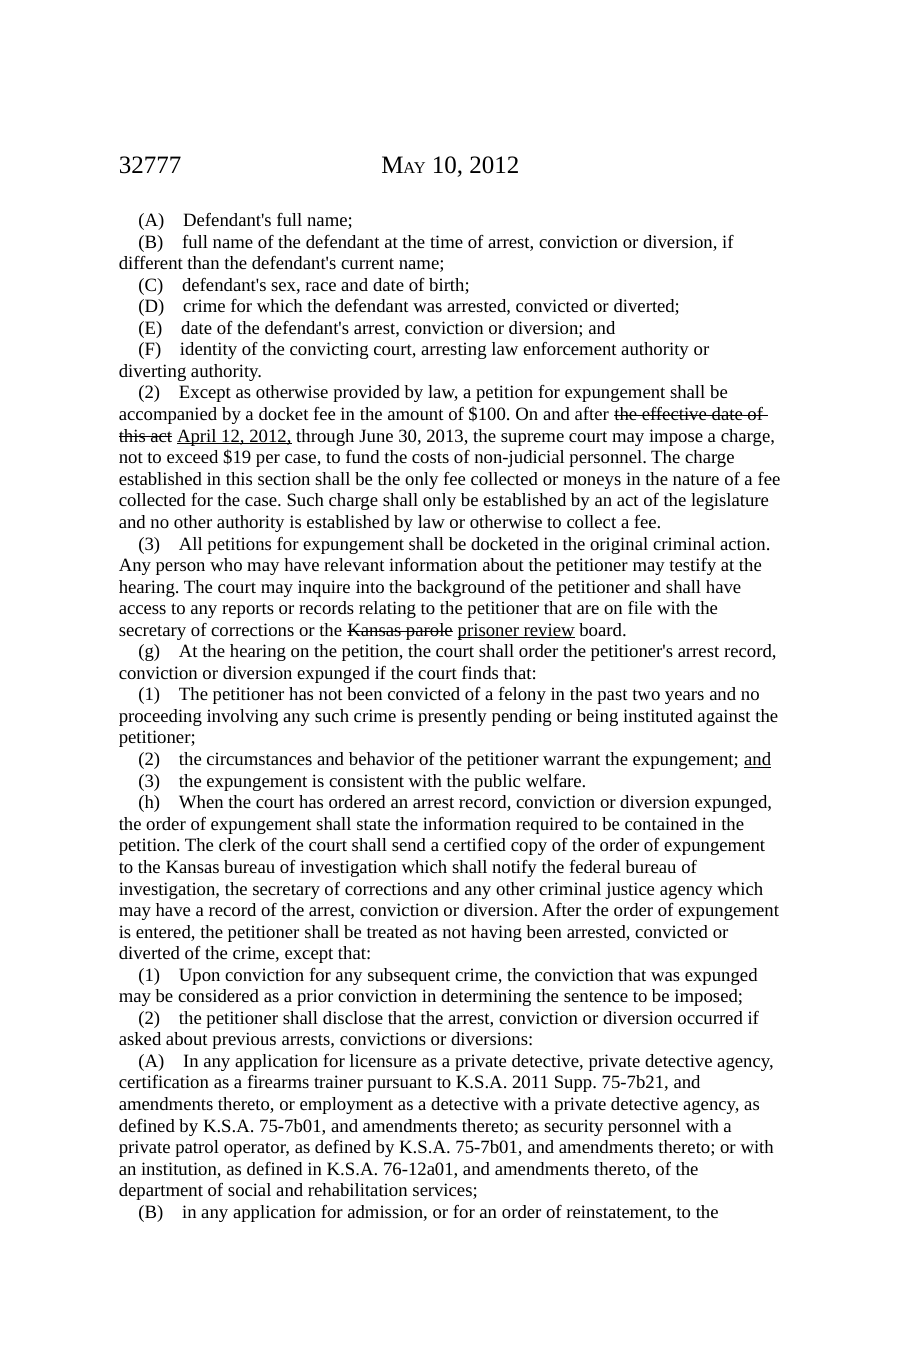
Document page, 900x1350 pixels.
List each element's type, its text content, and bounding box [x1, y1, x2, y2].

text (C) defendant's sex, race and date of birth; [118, 274, 781, 295]
text (D) crime for which the defendant was arrested, convicted or diverted; [118, 295, 781, 317]
text (2) the circumstances and behavior of the petitioner warrant the expungement; and [118, 748, 781, 769]
text (2) the petitioner shall disclose that the arrest, conviction or diversion occurred if asked about previous arrests, convictions or diversions: [118, 1007, 781, 1050]
text (h) When the court has ordered an arrest record, conviction or diversion expunged, the order of expungement shall state the information required to be contained in the petition. The clerk of the court shall send a certified copy of the order of expungement to the Kansas bureau of investigation which shall notify the federal bureau of investigation, the secretary of corrections and any other criminal justice agency which may have a record of the arrest, conviction or diversion. After the order of expungement is entered, the petitioner shall be treated as not having been arrested, convicted or diverted of the crime, except that: [118, 791, 781, 964]
text (2) Except as otherwise provided by law, a petition for expungement shall be accompanied by a docket fee in the amount of $100. On and after the effective date of this act April 12, 2012, through June 30, 2013, the supreme court may impose a charge, not to exceed $19 per case, to fund the costs of non-judicial personnel. The charge established in this section shall be the only fee collected or moneys in the nature of a fee collected for the case. Such charge shall only be established by an act of the legislature and no other authority is established by law or otherwise to collect a fee. [118, 381, 781, 532]
text (A) In any application for licensure as a private detective, private detective agency, certification as a firearms trainer pursuant to K.S.A. 2011 Supp. 75-7b21, and amendments thereto, or employment as a detective with a private detective agency, as defined by K.S.A. 75-7b01, and amendments thereto; as security personnel with a private patrol operator, as defined by K.S.A. 75-7b01, and amendments thereto; or with an institution, as defined in K.S.A. 76-12a01, and amendments thereto, of the department of social and rehabilitation services; [118, 1050, 781, 1201]
text (B) in any application for admission, or for an order of reinstatement, to the [118, 1201, 781, 1222]
text (3) the expungement is consistent with the public welfare. [118, 769, 781, 791]
text (g) At the hearing on the petition, the court shall order the petitioner's arrest record, conviction or diversion expunged if the court finds that: [118, 640, 781, 683]
text (1) The petitioner has not been convicted of a felony in the past two years and no proceeding involving any such crime is presently pending or being instituted against the petitioner; [118, 683, 781, 748]
text (1) Upon conviction for any subsequent crime, the conviction that was expunged may be considered as a prior conviction in determining the sentence to be imposed; [118, 964, 781, 1007]
text (B) full name of the defendant at the time of arrest, conviction or diversion, if different than the defendant's current name; [118, 231, 781, 274]
text (E) date of the defendant's arrest, conviction or diversion; and [118, 317, 781, 338]
text (A) Defendant's full name; [118, 209, 781, 231]
text (F) identity of the convicting court, arresting law enforcement authority or diverting authority. [118, 338, 781, 381]
text (3) All petitions for expungement shall be docketed in the original criminal action. Any person who may have relevant information about the petitioner may testify at the hearing. The court may inquire into the background of the petitioner and shall have access to any reports or records relating to the petitioner that are on file with the secretary of corrections or the Kansas parole prisoner review board. [118, 532, 781, 640]
